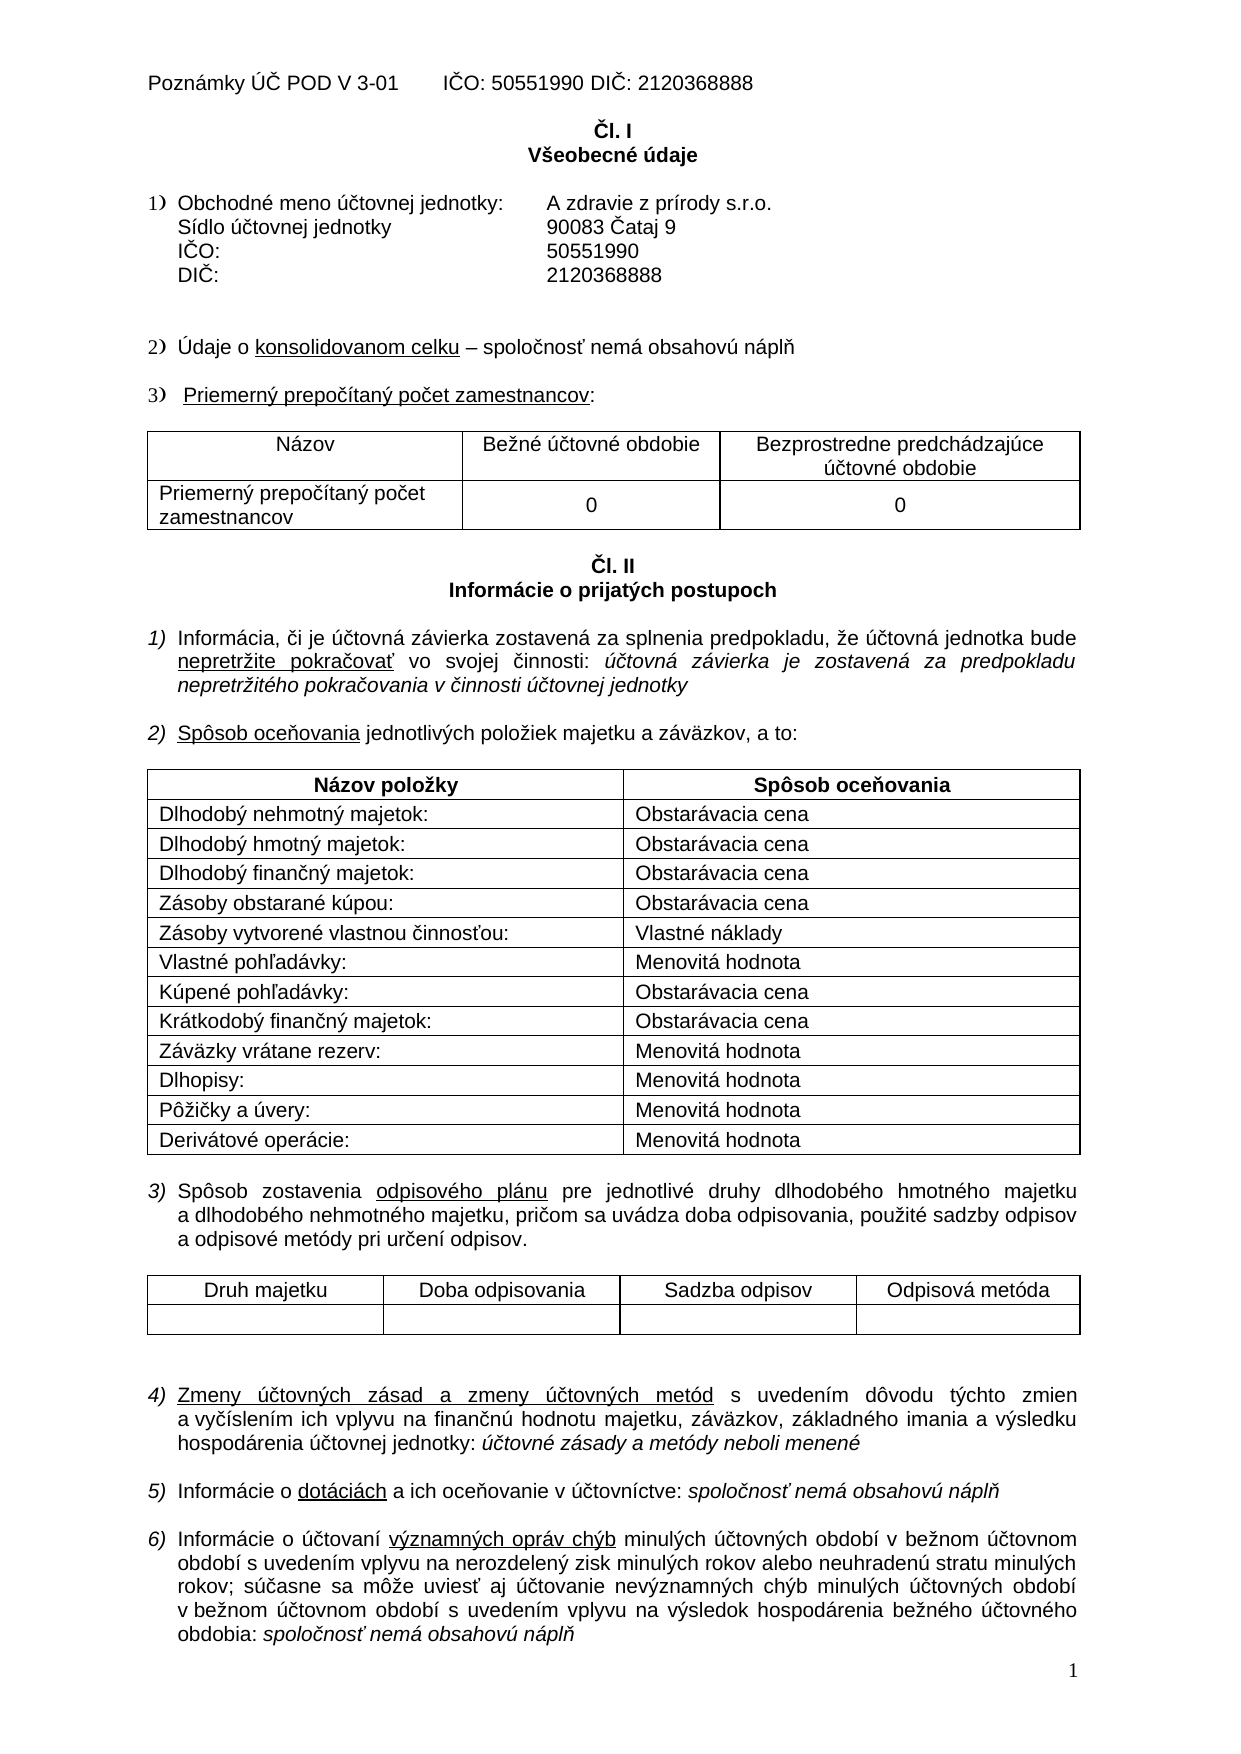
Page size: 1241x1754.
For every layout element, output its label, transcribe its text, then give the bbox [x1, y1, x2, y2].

table_header Odpisová metóda [857, 1276, 1079, 1304]
table_header Bezprostredne predchádzajúce účtovné obdobie [721, 432, 1079, 479]
table_cell Dlhodobý hmotný majetok: [148, 829, 623, 858]
table_cell Menovitá hodnota [624, 1036, 1079, 1065]
table_cell Obstarávacia cena [624, 829, 1079, 858]
table_cell Obstarávacia cena [624, 889, 1079, 917]
table_cell Menovitá hodnota [624, 1125, 1079, 1154]
table_cell Vlastné pohľadávky: [148, 948, 623, 976]
list Obchodné meno účtovnej jednotky: A zdravie z prírody s.r.o. [148, 191, 1078, 215]
table_cell Menovitá hodnota [624, 948, 1079, 976]
list Zmeny účtovných zásad a zmeny účtovných metód s uvedením dôvodu týchto zmien a vyčíslením ich vplyvu na finančnú hodnotu majetku, záväzkov, základného imania a výsledku hospodárenia účtovnej jednotky: účtovné zásady a metódy neboli menené [148, 1383, 1078, 1454]
text Informácie o prijatých postupoch [148, 577, 1078, 601]
table_cell Záväzky vrátane rezerv: [148, 1036, 623, 1065]
table_cell [857, 1305, 1079, 1334]
table_cell Obstarávacia cena [624, 977, 1079, 1006]
text Sídlo účtovnej jednotky 90083 Čataj 9 [177, 215, 1078, 239]
table_header Doba odpisovania [384, 1276, 619, 1304]
table_header Bežné účtovné obdobie [463, 432, 719, 479]
table_cell Menovitá hodnota [624, 1066, 1079, 1094]
table_cell Obstarávacia cena [624, 800, 1079, 828]
text Čl. I [148, 119, 1078, 143]
table_cell 0 [721, 481, 1079, 528]
table_cell Derivátové operácie: [148, 1125, 623, 1154]
list Informácia, či je účtovná závierka zostavená za splnenia predpokladu, že účtovná jednotka bude nepretržite pokračovať vo svojej činnosti: účtovná závierka je zostavená za predpokladu nepretržitého pokračovania v činnosti účtovnej jednotky [148, 625, 1078, 697]
table_cell Dlhodobý nehmotný majetok: [148, 800, 623, 828]
table_cell [621, 1305, 856, 1334]
table_header Názov [148, 432, 462, 479]
table_cell Zásoby obstarané kúpou: [148, 889, 623, 917]
table_header Sadzba odpisov [621, 1276, 856, 1304]
table_cell 0 [463, 481, 719, 528]
text Všeobecné údaje [148, 143, 1078, 167]
table_cell Zásoby vytvorené vlastnou činnosťou: [148, 918, 623, 947]
text IČO: 50551990 [177, 239, 1078, 263]
list Údaje o konsolidovanom celku – spoločnosť nemá obsahovú náplň [148, 334, 1078, 359]
list Spôsob zostavenia odpisového plánu pre jednotlivé druhy dlhodobého hmotného majetku a dlhodobého nehmotného majetku, pričom sa uvádza doba odpisovania, použité sadzby odpisov a odpisové metódy pri určení odpisov. [148, 1179, 1078, 1251]
table_cell Priemerný prepočítaný počet zamestnancov [148, 481, 462, 528]
list Informácie o účtovaní významných opráv chýb minulých účtovných období v bežnom účtovnom období s uvedením vplyvu na nerozdelený zisk minulých rokov alebo neuhradenú stratu minulých rokov; súčasne sa môže uviesť aj účtovanie nevýznamných chýb minulých účtovných období v bežnom účtovnom období s uvedením vplyvu na výsledok hospodárenia bežného účtovného obdobia: spoločnosť nemá obsahovú náplň [148, 1526, 1078, 1646]
table_cell Krátkodobý finančný majetok: [148, 1007, 623, 1035]
table_cell Vlastné náklady [624, 918, 1079, 947]
list Informácie o dotáciách a ich oceňovanie v účtovníctve: spoločnosť nemá obsahovú náplň [148, 1478, 1078, 1502]
table_cell Obstarávacia cena [624, 859, 1079, 887]
table_header Druh majetku [148, 1276, 383, 1304]
table_cell Pôžičky a úvery: [148, 1096, 623, 1124]
table_cell Obstarávacia cena [624, 1007, 1079, 1035]
table_cell Kúpené pohľadávky: [148, 977, 623, 1006]
list Priemerný prepočítaný počet zamestnancov: [148, 383, 1078, 407]
table_header Spôsob oceňovania [624, 770, 1079, 799]
table_cell Menovitá hodnota [624, 1096, 1079, 1124]
text DIČ: 2120368888 [177, 263, 1078, 287]
table_header Názov položky [148, 770, 623, 799]
table_cell Dlhopisy: [148, 1066, 623, 1094]
table_cell [148, 1305, 383, 1334]
table_cell Dlhodobý finančný majetok: [148, 859, 623, 887]
text Čl. II [148, 553, 1078, 577]
list Spôsob oceňovania jednotlivých položiek majetku a záväzkov, a to: [148, 721, 1078, 745]
table_cell [384, 1305, 619, 1334]
